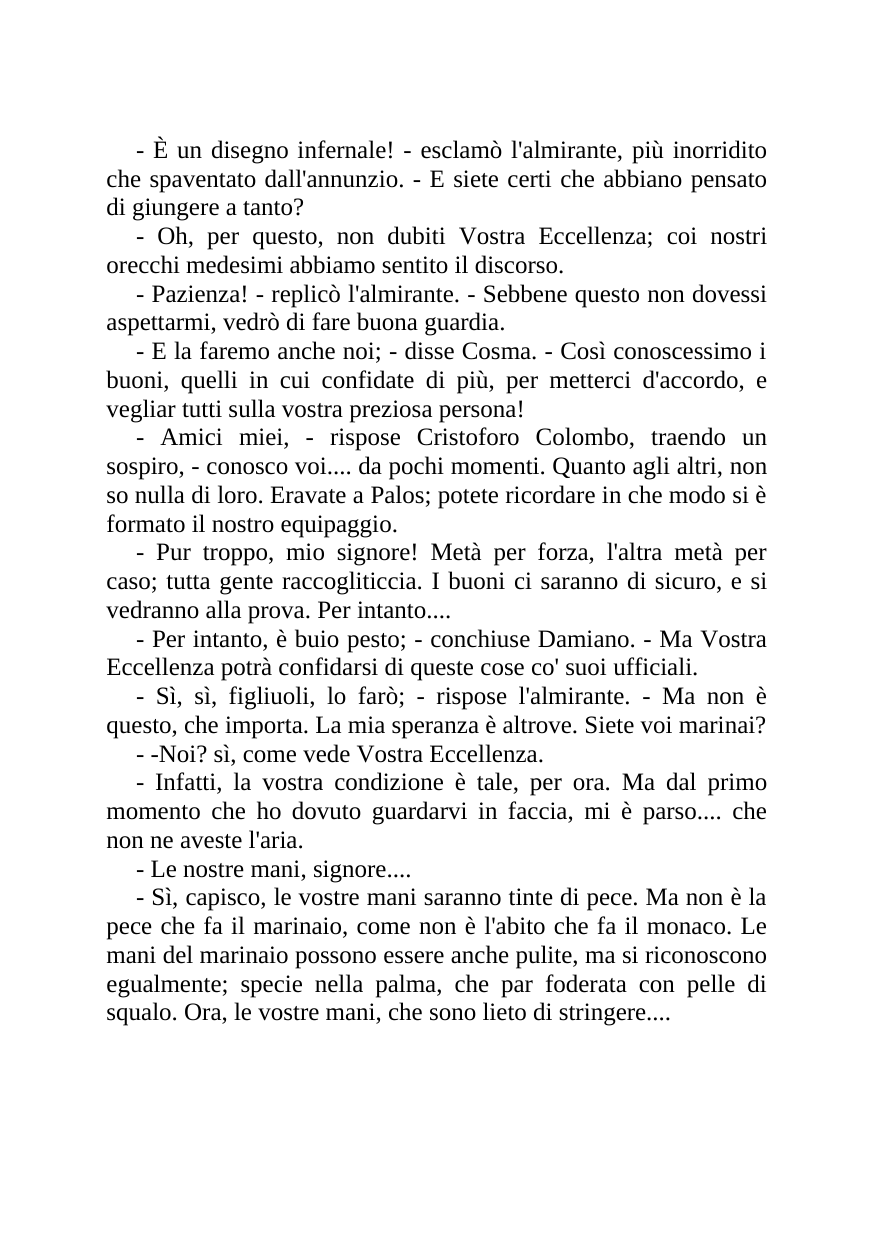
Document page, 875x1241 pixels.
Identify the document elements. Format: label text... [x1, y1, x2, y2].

text - È un disegno infernale! - esclamò l'almirante, più inorridito che spaventato dall'annunzio. - E siete certi che abbiano pensato di giungere a tanto? [106, 135, 768, 221]
text - Sì, sì, figliuoli, lo farò; - rispose l'almirante. - Ma non è questo, che importa. La mia speranza è altrove. Siete voi marinai? [106, 681, 768, 739]
text - E la faremo anche noi; - disse Cosma. - Così conoscessimo i buoni, quelli in cui confidate di più, per metterci d'accordo, e vegliar tutti sulla vostra preziosa persona! [106, 336, 768, 422]
text - Pazienza! - replicò l'almirante. - Sebbene questo non dovessi aspettarmi, vedrò di fare buona guardia. [106, 279, 768, 336]
text - Per intanto, è buio pesto; - conchiuse Damiano. - Ma Vostra Eccellenza potrà confidarsi di queste cose co' suoi ufficiali. [106, 624, 768, 681]
text - -Noi? sì, come vede Vostra Eccellenza. [106, 739, 768, 767]
text - Oh, per questo, non dubiti Vostra Eccellenza; coi nostri orecchi medesimi abbiamo sentito il discorso. [106, 221, 768, 279]
text - Amici miei, - rispose Cristoforo Colombo, traendo un sospiro, - conosco voi.... da pochi momenti. Quanto agli altri, non so nulla di loro. Eravate a Palos; potete ricordare in che modo si è formato il nostro equipaggio. [106, 422, 768, 537]
text - Sì, capisco, le vostre mani saranno tinte di pece. Ma non è la pece che fa il marinaio, come non è l'abito che fa il monaco. Le mani del marinaio possono essere anche pulite, ma si riconoscono egualmente; specie nella palma, che par foderata con pelle di squalo. Ora, le vostre mani, che sono lieto di stringere.... [106, 882, 768, 1026]
text - Le nostre mani, signore.... [106, 854, 768, 882]
text - Infatti, la vostra condizione è tale, per ora. Ma dal primo momento che ho dovuto guardarvi in faccia, mi è parso.... che non ne aveste l'aria. [106, 767, 768, 854]
text - Pur troppo, mio signore! Metà per forza, l'altra metà per caso; tutta gente raccogliticcia. I buoni ci saranno di sicuro, e si vedranno alla prova. Per intanto.... [106, 537, 768, 624]
